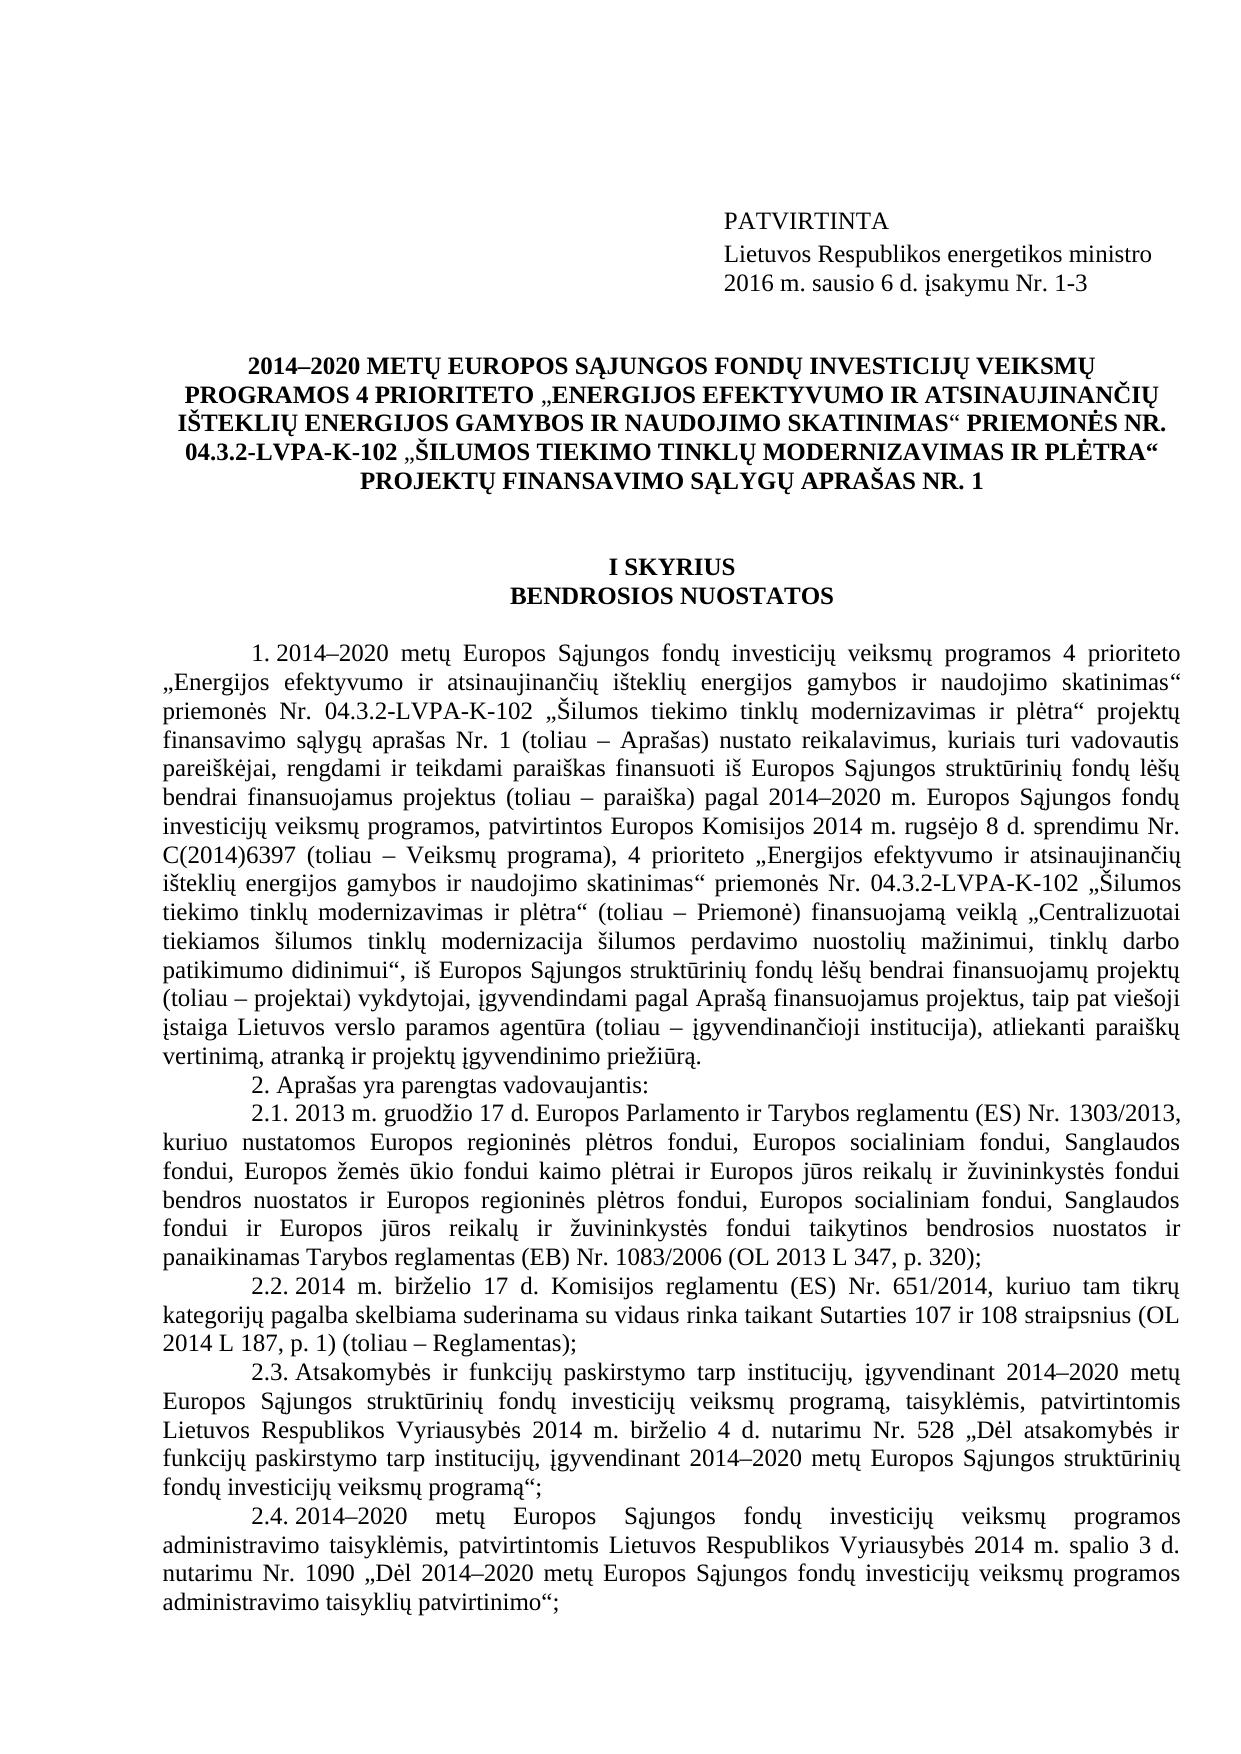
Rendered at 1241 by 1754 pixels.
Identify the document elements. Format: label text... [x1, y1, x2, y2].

text BENDROSIOS NUOSTATOS [162, 581, 1181, 610]
text 2. Aprašas yra parengtas vadovaujantis: [162, 1070, 1181, 1098]
text 2.3. Atsakomybės ir funkcijų paskirstymo tarp institucijų, įgyvendinant 2014–2020 metų Europos Sąjungos struktūrinių fondų investicijų veiksmų programą, taisyklėmis, patvirtintomis Lietuvos Respublikos Vyriausybės 2014 m. birželio 4 d. nutarimu Nr. 528 „Dėl atsakomybės ir funkcijų paskirstymo tarp institucijų, įgyvendinant 2014–2020 metų Europos Sąjungos struktūrinių fondų investicijų veiksmų programą“; [162, 1357, 1181, 1501]
text PATVIRTINTA [650, 206, 1181, 235]
text 2016 m. sausio 6 d. įsakymu Nr. 1-3 [650, 268, 1181, 296]
text 2014–2020 METŲ EUROPOS SĄJUNGOS FONDŲ INVESTICIJŲ VEIKSMŲ PROGRAMOS 4 PRIORITETO „ENERGIJOS EFEKTYVUMO IR ATSINAUJINANČIŲ IŠTEKLIŲ ENERGIJOS GAMYBOS IR NAUDOJIMO SKATINIMAS“ PRIEMONĖS NR. 04.3.2-LVPA-K-102 „ŠILUMOS TIEKIMO TINKLŲ MODERNIZAVIMAS IR PLĖTRA“ PROJEKTŲ FINANSAVIMO SĄLYGŲ APRAŠAS NR. 1 [162, 351, 1181, 495]
text Lietuvos Respublikos energetikos ministro [650, 239, 1181, 268]
text 1. 2014–2020 metų Europos Sąjungos fondų investicijų veiksmų programos 4 prioriteto „Energijos efektyvumo ir atsinaujinančių išteklių energijos gamybos ir naudojimo skatinimas“ priemonės Nr. 04.3.2-LVPA-K-102 „Šilumos tiekimo tinklų modernizavimas ir plėtra“ projektų finansavimo sąlygų aprašas Nr. 1 (toliau – Aprašas) nustato reikalavimus, kuriais turi vadovautis pareiškėjai, rengdami ir teikdami paraiškas finansuoti iš Europos Sąjungos struktūrinių fondų lėšų bendrai finansuojamus projektus (toliau – paraiška) pagal 2014–2020 m. Europos Sąjungos fondų investicijų veiksmų programos, patvirtintos Europos Komisijos 2014 m. rugsėjo 8 d. sprendimu Nr. C(2014)6397 (toliau – Veiksmų programa), 4 prioriteto „Energijos efektyvumo ir atsinaujinančių išteklių energijos gamybos ir naudojimo skatinimas“ priemonės Nr. 04.3.2-LVPA-K-102 „Šilumos tiekimo tinklų modernizavimas ir plėtra“ (toliau – Priemonė) finansuojamą veiklą „Centralizuotai tiekiamos šilumos tinklų modernizacija šilumos perdavimo nuostolių mažinimui, tinklų darbo patikimumo didinimui“, iš Europos Sąjungos struktūrinių fondų lėšų bendrai finansuojamų projektų (toliau – projektai) vykdytojai, įgyvendindami pagal Aprašą finansuojamus projektus, taip pat viešoji įstaiga Lietuvos verslo paramos agentūra (toliau – įgyvendinančioji institucija), atliekanti paraiškų vertinimą, atranką ir projektų įgyvendinimo priežiūrą. [162, 638, 1181, 1070]
text I SKYRIUS [162, 552, 1181, 581]
text 2.1. 2013 m. gruodžio 17 d. Europos Parlamento ir Tarybos reglamentu (ES) Nr. 1303/2013, kuriuo nustatomos Europos regioninės plėtros fondui, Europos socialiniam fondui, Sanglaudos fondui, Europos žemės ūkio fondui kaimo plėtrai ir Europos jūros reikalų ir žuvininkystės fondui bendros nuostatos ir Europos regioninės plėtros fondui, Europos socialiniam fondui, Sanglaudos fondui ir Europos jūros reikalų ir žuvininkystės fondui taikytinos bendrosios nuostatos ir panaikinamas Tarybos reglamentas (EB) Nr. 1083/2006 (OL 2013 L 347, p. 320); [162, 1098, 1181, 1271]
text 2.4. 2014–2020 metų Europos Sąjungos fondų investicijų veiksmų programos administravimo taisyklėmis, patvirtintomis Lietuvos Respublikos Vyriausybės 2014 m. spalio 3 d. nutarimu Nr. 1090 „Dėl 2014–2020 metų Europos Sąjungos fondų investicijų veiksmų programos administravimo taisyklių patvirtinimo“; [162, 1501, 1181, 1616]
text 2.2. 2014 m. birželio 17 d. Komisijos reglamentu (ES) Nr. 651/2014, kuriuo tam tikrų kategorijų pagalba skelbiama suderinama su vidaus rinka taikant Sutarties 107 ir 108 straipsnius (OL 2014 L 187, p. 1) (toliau – Reglamentas); [162, 1271, 1181, 1357]
